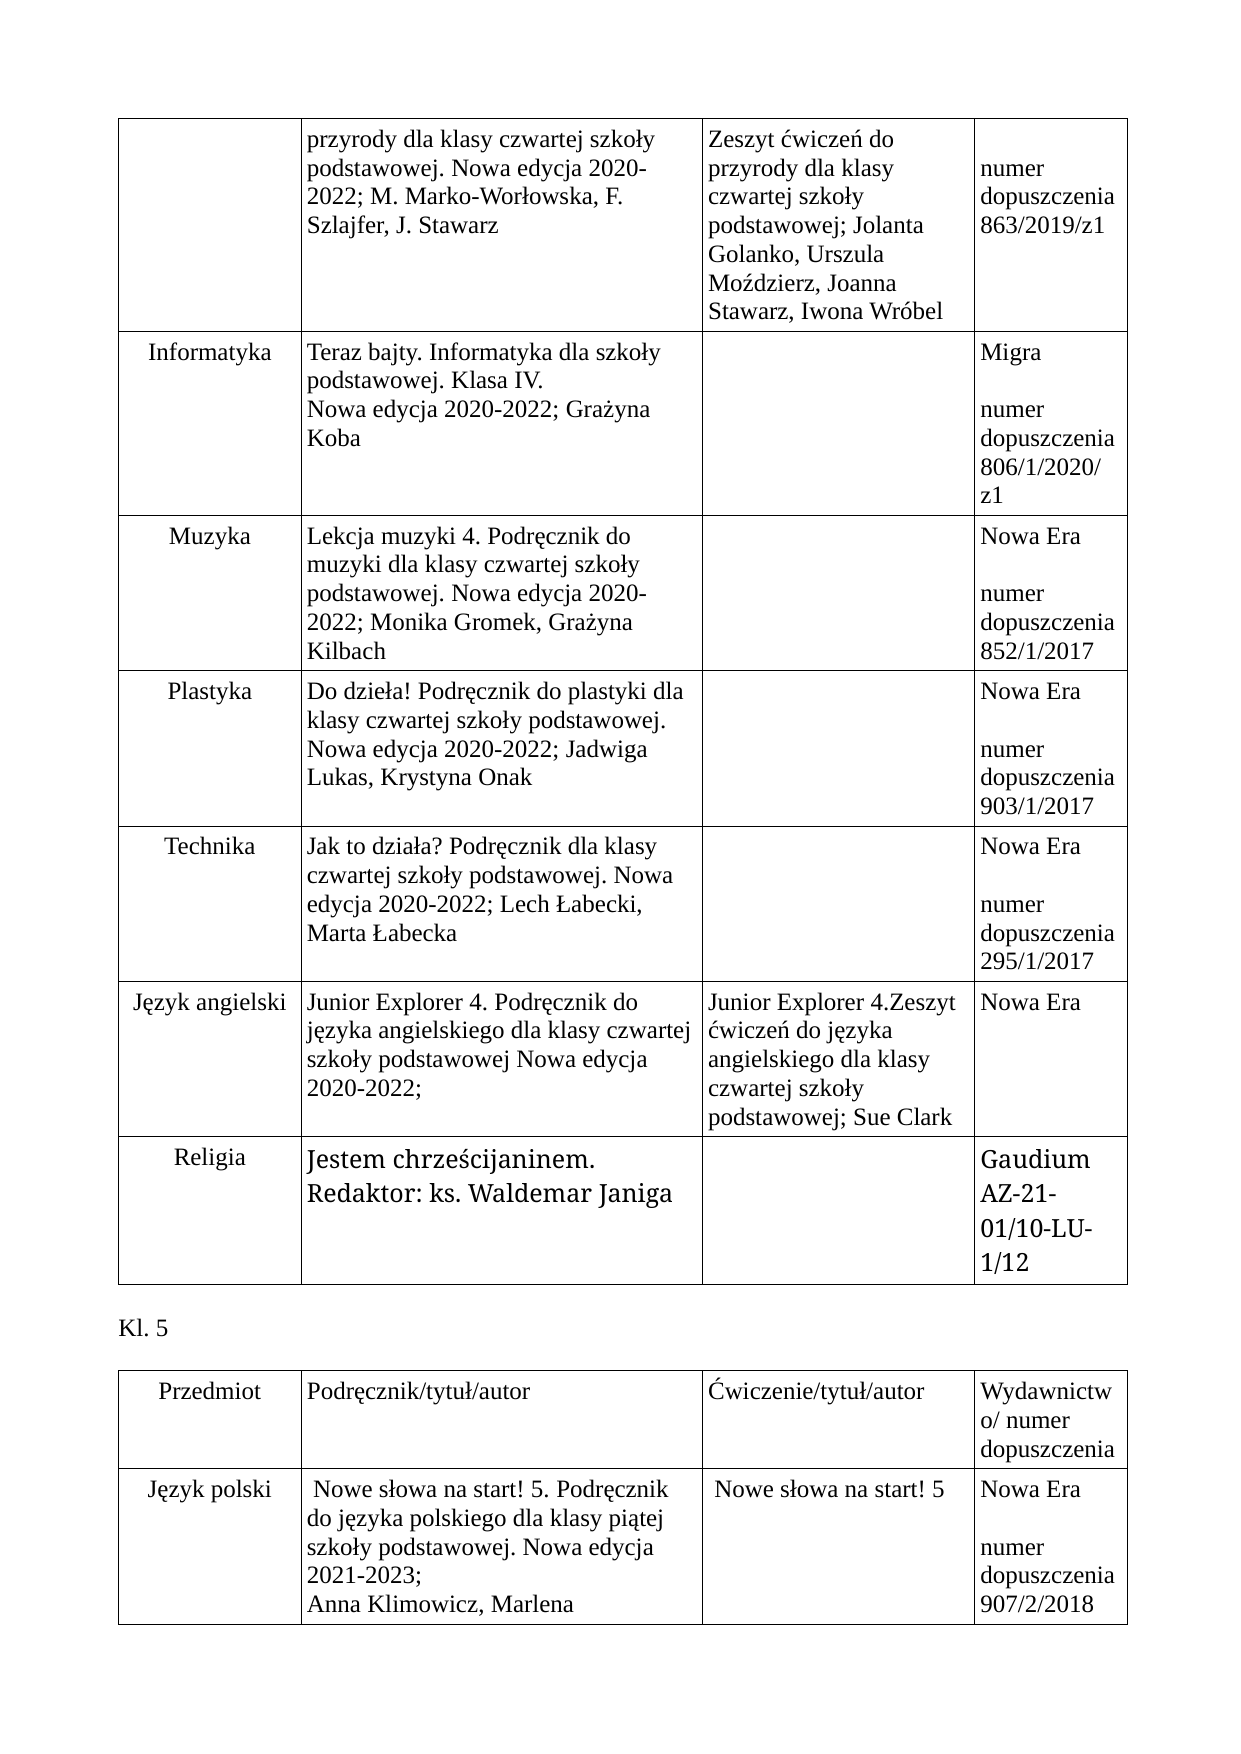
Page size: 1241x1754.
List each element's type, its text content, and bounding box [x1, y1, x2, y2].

table_cell [703, 1137, 974, 1284]
table_cell [703, 516, 974, 670]
table_cell [703, 827, 974, 981]
table_cell Religia [119, 1137, 301, 1284]
table_header Przedmiot [119, 1371, 301, 1468]
table_cell Nowe słowa na start! 5. Podręcznik do języka polskiego dla klasy piątej szkoły podstawowej. Nowa edycja 2021-2023; Anna Klimowicz, Marlena [302, 1469, 702, 1623]
table_cell Nowa Era numer dopuszczenia 907/2/2018 [975, 1469, 1127, 1623]
table_cell Nowa Era numer dopuszczenia 295/1/2017 [975, 827, 1127, 981]
table_cell Nowa Era [975, 982, 1127, 1136]
table_cell Lekcja muzyki 4. Podręcznik do muzyki dla klasy czwartej szkoły podstawowej. Nowa edycja 2020-2022; Monika Gromek, Grażyna Kilbach [302, 516, 702, 670]
table_cell Zeszyt ćwiczeń do przyrody dla klasy czwartej szkoły podstawowej; Jolanta Golanko, Urszula Moździerz, Joanna Stawarz, Iwona Wróbel [703, 119, 974, 331]
table_header Podręcznik/tytuł/autor [302, 1371, 702, 1468]
table_cell Technika [119, 827, 301, 981]
table_cell [703, 671, 974, 826]
table_cell Junior Explorer 4.Zeszyt ćwiczeń do języka angielskiego dla klasy czwartej szkoły podstawowej; Sue Clark [703, 982, 974, 1136]
table_cell Język polski [119, 1469, 301, 1623]
table_cell Nowa Era numer dopuszczenia 852/1/2017 [975, 516, 1127, 670]
text Kl. 5 [118, 1313, 1122, 1342]
table_header Wydawnictwo/ numer dopuszczenia [975, 1371, 1127, 1468]
table_cell numer dopuszczenia 863/2019/z1 [975, 119, 1127, 331]
table_cell Język angielski [119, 982, 301, 1136]
table_cell Muzyka [119, 516, 301, 670]
table_cell Nowa Era numer dopuszczenia 903/1/2017 [975, 671, 1127, 826]
table_cell Nowe słowa na start! 5 [703, 1469, 974, 1623]
table_cell Plastyka [119, 671, 301, 826]
table_cell Do dzieła! Podręcznik do plastyki dla klasy czwartej szkoły podstawowej. Nowa edycja 2020-2022; Jadwiga Lukas, Krystyna Onak [302, 671, 702, 826]
table_header Ćwiczenie/tytuł/autor [703, 1371, 974, 1468]
table_cell przyrody dla klasy czwartej szkoły podstawowej. Nowa edycja 2020-2022; M. Marko-Worłowska, F. Szlajfer, J. Stawarz [302, 119, 702, 331]
table_cell [703, 332, 974, 515]
table_cell Junior Explorer 4. Podręcznik do języka angielskiego dla klasy czwartej szkoły podstawowej Nowa edycja 2020-2022; [302, 982, 702, 1136]
table_cell Jak to działa? Podręcznik dla klasy czwartej szkoły podstawowej. Nowa edycja 2020-2022; Lech Łabecki, Marta Łabecka [302, 827, 702, 981]
table_cell Gaudium AZ-21-01/10-LU-1/12 [975, 1137, 1127, 1284]
table_cell Teraz bajty. Informatyka dla szkoły podstawowej. Klasa IV. Nowa edycja 2020-2022; Grażyna Koba [302, 332, 702, 515]
table_cell [119, 119, 301, 331]
table_cell Jestem chrześcijaninem. Redaktor: ks. Waldemar Janiga [302, 1137, 702, 1284]
table_cell Informatyka [119, 332, 301, 515]
table_cell Migra numer dopuszczenia 806/1/2020/z1 [975, 332, 1127, 515]
